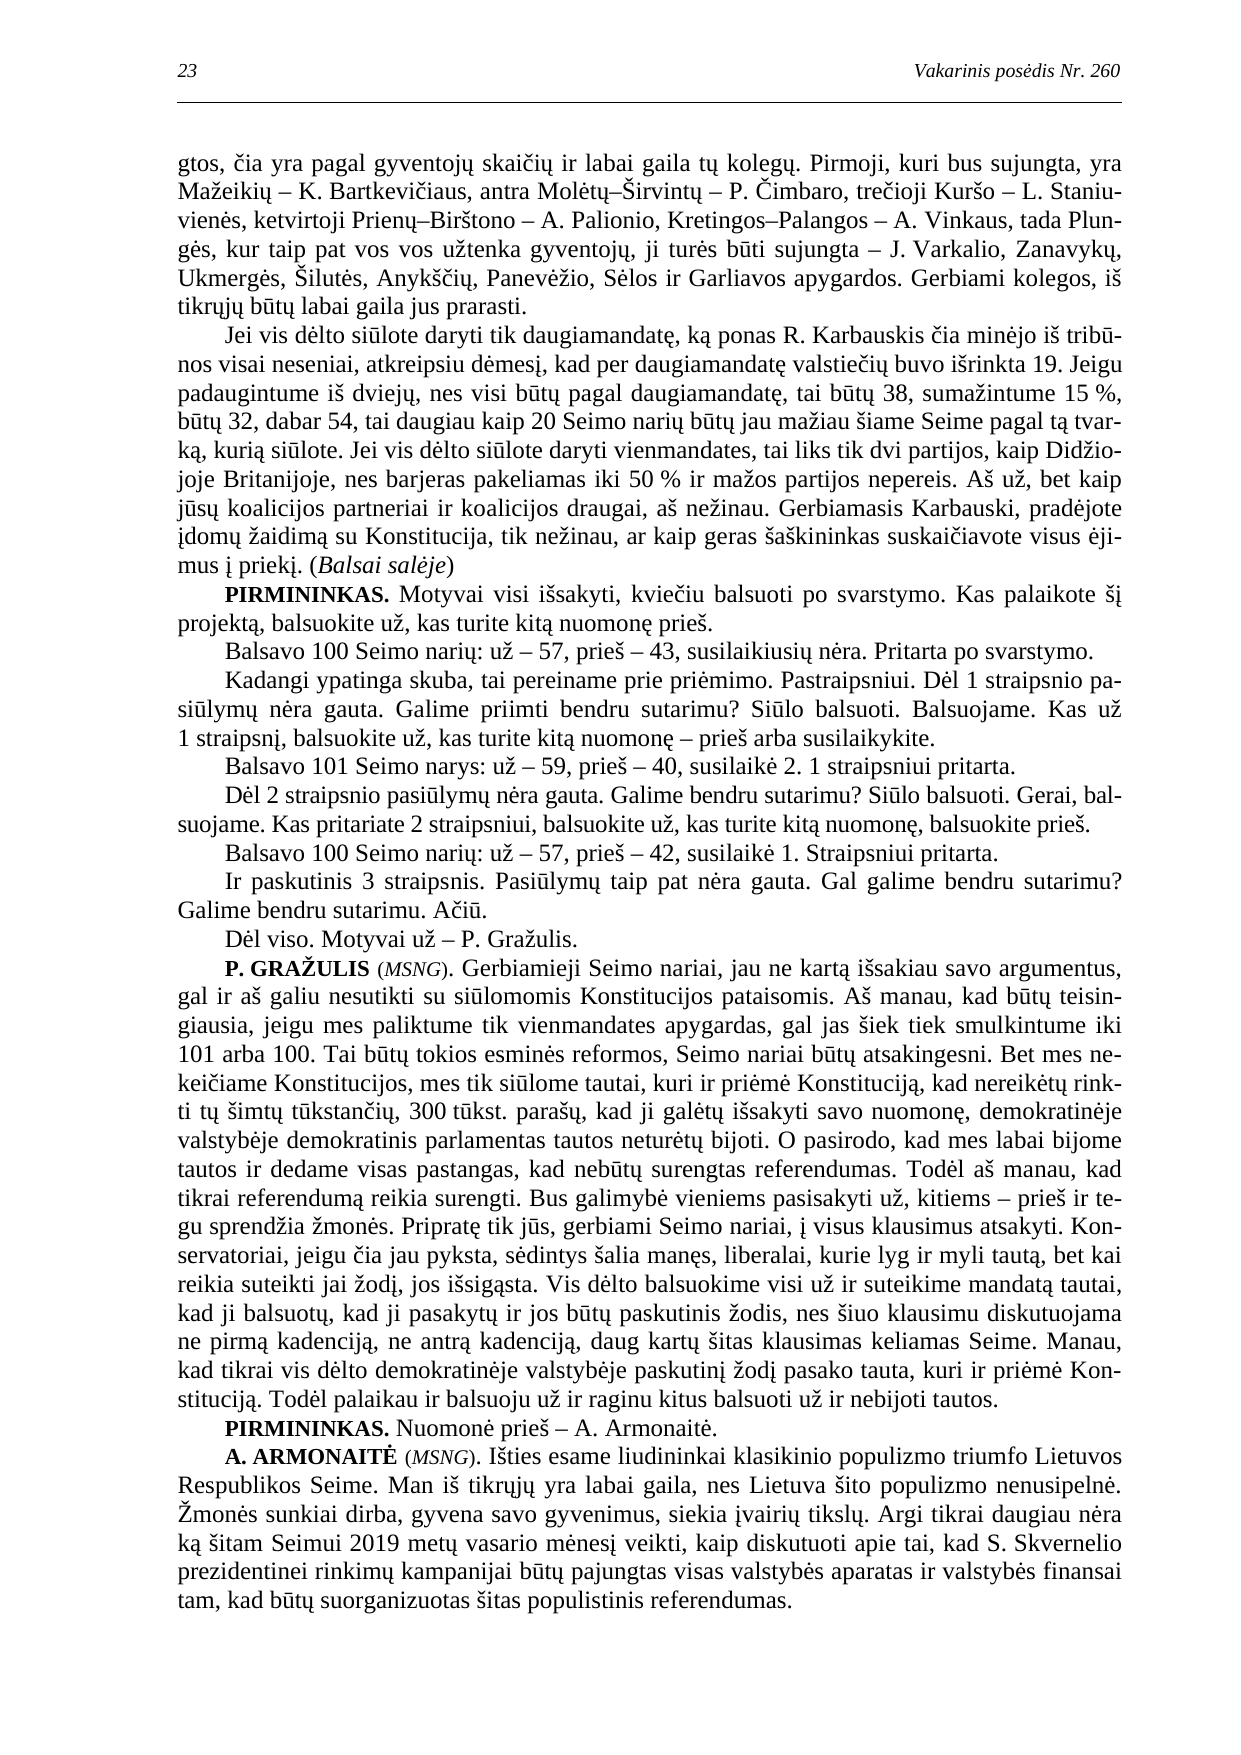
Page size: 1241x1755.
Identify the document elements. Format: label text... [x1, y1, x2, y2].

text Bal­sa­vo 100 Sei­mo na­rių: už – 57, prieš – 43, su­si­lai­kiu­sių nė­ra. Pri­tar­ta po svars­ty­mo. [177, 636, 1122, 665]
text PIRMININKAS. Nuo­mo­nė prieš – A. Ar­mo­nai­tė. [177, 1413, 1122, 1441]
text Dėl 2 straips­nio pa­siū­ly­mų nė­ra gau­ta. Ga­li­me ben­dru su­ta­ri­mu? Siū­lo bal­suo­ti. Ge­rai, bal­suo­ja­me. Kas pri­ta­ria­te 2 straips­niui, bal­suo­ki­te už, kas tu­ri­te ki­tą nuo­mo­nę, bal­suo­ki­te prieš. [177, 780, 1122, 838]
text Jei vis dėl­to siū­lo­te da­ry­ti tik dau­gia­man­da­tę, ką po­nas R. Kar­baus­kis čia mi­nė­jo iš tri­bū­nos vi­sai ne­se­niai, at­kreip­siu dė­me­sį, kad per dau­gia­man­da­tę vals­tie­čių bu­vo iš­rink­ta 19. Jei­gu pa­dau­gin­tu­me iš dvie­jų, nes vi­si bū­tų pa­gal dau­gia­man­da­tę, tai bū­tų 38, su­ma­žin­tu­me 15 %, bū­tų 32, da­bar 54, tai dau­giau kaip 20 Sei­mo na­rių bū­tų jau ma­žiau šia­me Sei­me pa­gal tą tvar­ką, ku­rią siū­lo­te. Jei vis dėl­to siū­lo­te da­ry­ti vien­man­da­tes, tai liks tik dvi par­ti­jos, kaip Di­džio­jo­je Bri­ta­ni­jo­je, nes bar­je­ras pa­ke­lia­mas iki 50 % ir ma­žos par­ti­jos ne­per­eis. Aš už, bet kaip jū­sų ko­a­li­ci­jos part­ne­riai ir ko­a­li­ci­jos drau­gai, aš ne­ži­nau. Ger­bia­ma­sis Kar­baus­ki, pra­dė­jo­te įdo­mų žai­di­mą su Kon­sti­tu­ci­ja, tik ne­ži­nau, ar kaip ge­ras šaš­ki­nin­kas su­skai­čia­vo­te vi­sus ėji­mus į prie­kį. (Bal­sai sa­lė­je) [177, 320, 1122, 579]
text gtos, čia yra pa­gal gy­ven­to­jų skai­čių ir la­bai gai­la tų ko­le­gų. Pir­mo­ji, ku­ri bus su­jung­ta, yra Ma­žei­kių – K. Bart­ke­vi­čiaus, an­tra Molėtų–Širvintų – P. Čim­ba­ro, tre­čio­ji Kur­šo – L. Sta­niu­vie­nės, ket­vir­to­ji Prienų–Birštono – A. Pa­lio­nio, Kretingos–Palangos – A. Vin­kaus, ta­da Plun­gės, kur taip pat vos vos už­ten­ka gy­ven­to­jų, ji tu­rės bū­ti su­jung­ta – J. Var­ka­lio, Za­na­vy­kų, Uk­mer­gės, Ši­lu­tės, Anykš­čių, Pa­ne­vė­žio, Sė­los ir Gar­lia­vos apy­gar­dos. Ger­bia­mi ko­le­gos, iš tik­rų­jų bū­tų la­bai gai­la jus pra­ras­ti. [177, 148, 1122, 320]
text P. GRAŽULIS (MSNG). Ger­bia­mie­ji Sei­mo na­riai, jau ne kar­tą iš­sa­kiau sa­vo ar­gu­men­tus, gal ir aš ga­liu ne­su­tik­ti su siū­lo­mo­mis Kon­sti­tu­ci­jos pa­tai­so­mis. Aš ma­nau, kad bū­tų tei­sin­giau­sia, jei­gu mes pa­lik­tu­me tik vien­man­da­tes apy­gar­das, gal jas šiek tiek smul­kin­tu­me iki 101 ar­ba 100. Tai bū­tų to­kios es­mi­nės re­for­mos, Sei­mo na­riai bū­tų at­sa­kin­ges­ni. Bet mes ne­kei­čia­me Kon­sti­tu­ci­jos, mes tik siū­lo­me tau­tai, ku­ri ir pri­ėmė Kon­sti­tu­ci­ją, kad ne­rei­kė­tų rink­ti tų šim­tų tūks­tan­čių, 300 tūkst. pa­ra­šų, kad ji ga­lė­tų iš­sa­ky­ti sa­vo nuo­mo­nę, de­mo­kra­tinėje vals­ty­bė­je de­mo­kra­tinis par­la­men­tas tau­tos ne­tu­rė­tų bi­jo­ti. O pa­si­ro­do, kad mes la­bai bi­jo­me tau­tos ir de­da­me vi­sas pa­stan­gas, kad ne­bū­tų su­reng­tas re­fe­ren­du­mas. To­dėl aš ma­nau, kad tik­rai re­fe­ren­du­mą rei­kia su­reng­ti. Bus ga­li­my­bė vie­niems pa­si­sa­ky­ti už, ki­tiems – prieš ir te­gu spren­džia žmo­nės. Pri­pra­tę tik jūs, ger­bia­mi Sei­mo na­riai, į vi­sus klau­si­mus at­sa­ky­ti. Kon­ser­va­to­riai, jei­gu čia jau pyks­ta, sė­din­tys ša­lia ma­nęs, li­be­ra­lai, ku­rie lyg ir my­li tau­tą, bet kai rei­kia su­teik­ti jai žo­dį, jos iš­si­gąs­ta. Vis dėl­to bal­suo­ki­me vi­si už ir su­tei­ki­me man­da­tą tau­tai, kad ji bal­suo­tų, kad ji pa­sa­ky­tų ir jos bū­tų pas­ku­ti­nis žo­dis, nes šiuo klau­si­mu dis­ku­tuo­ja­ma ne pir­mą ka­den­ci­ją, ne an­trą ka­den­ci­ją, daug kar­tų ši­tas klau­si­mas ke­lia­mas Sei­me. Ma­nau, kad tik­rai vis dėl­to de­mo­kra­tinėje vals­ty­bė­je pas­ku­ti­nį žo­dį pa­sa­ko tau­ta, ku­ri ir pri­ėmė Kon­sti­tu­ci­ją. To­dėl pa­lai­kau ir bal­suo­ju už ir ra­gi­nu ki­tus bal­suo­ti už ir ne­bi­jo­ti tau­tos. [177, 953, 1122, 1413]
text Ir pas­ku­ti­nis 3 straips­nis. Pa­siū­ly­mų taip pat nė­ra gau­ta. Gal ga­li­me ben­dru su­ta­ri­mu? Ga­li­me ben­dru su­ta­ri­mu. Ačiū. [177, 866, 1122, 924]
text PIRMININKAS. Mo­ty­vai vi­si iš­sa­ky­ti, kvie­čiu bal­suo­ti po svars­ty­mo. Kas pa­lai­ko­te šį pro­jek­tą, bal­suo­ki­te už, kas tu­ri­te ki­tą nuo­mo­nę prieš. [177, 579, 1122, 636]
text Bal­sa­vo 101 Sei­mo na­rys: už – 59, prieš – 40, su­si­lai­kė 2. 1 straips­niui pri­tar­ta. [177, 751, 1122, 780]
text Dėl vi­so. Mo­ty­vai už – P. Gra­žu­lis. [177, 924, 1122, 953]
text Bal­sa­vo 100 Sei­mo na­rių: už – 57, prieš – 42, su­si­lai­kė 1. Straips­niui pri­tar­ta. [177, 838, 1122, 866]
text Ka­dan­gi ypa­tin­ga sku­ba, tai per­ei­na­me prie pri­ėmi­mo. Pa­straips­niui. Dėl 1 straips­nio pa­siū­ly­mų nė­ra gau­ta. Ga­li­me pri­im­ti ben­dru su­ta­ri­mu? Siū­lo bal­suo­ti. Bal­suo­ja­me. Kas už 1 straips­nį, bal­suo­ki­te už, kas tu­ri­te ki­tą nuo­mo­nę – prieš ar­ba su­si­lai­ky­ki­te. [177, 665, 1122, 751]
text A. ARMONAITĖ (MSNG). Iš­ties esa­me liu­di­nin­kai kla­si­ki­nio po­pu­liz­mo trium­fo Lie­tu­vos Res­pub­li­kos Sei­me. Man iš tik­rų­jų yra la­bai gai­la, nes Lie­tu­va ši­to po­pu­liz­mo ne­nu­si­pel­nė. Žmo­nės sun­kiai dir­ba, gy­ve­na sa­vo gy­ve­ni­mus, sie­kia įvai­rių tiks­lų. Ar­gi tik­rai dau­giau nė­ra ką ši­tam Sei­mui 2019 me­tų va­sa­rio mė­ne­sį veik­ti, kaip dis­ku­tuo­ti apie tai, kad S. Skver­ne­lio pre­zi­den­ti­nei rin­ki­mų kam­pa­ni­jai bū­tų pa­jung­tas vi­sas vals­ty­bės apa­ra­tas ir vals­ty­bės fi­nan­sai tam, kad bū­tų suor­ga­ni­zuo­tas ši­tas po­pu­lis­ti­nis re­fe­ren­du­mas. [177, 1441, 1122, 1614]
